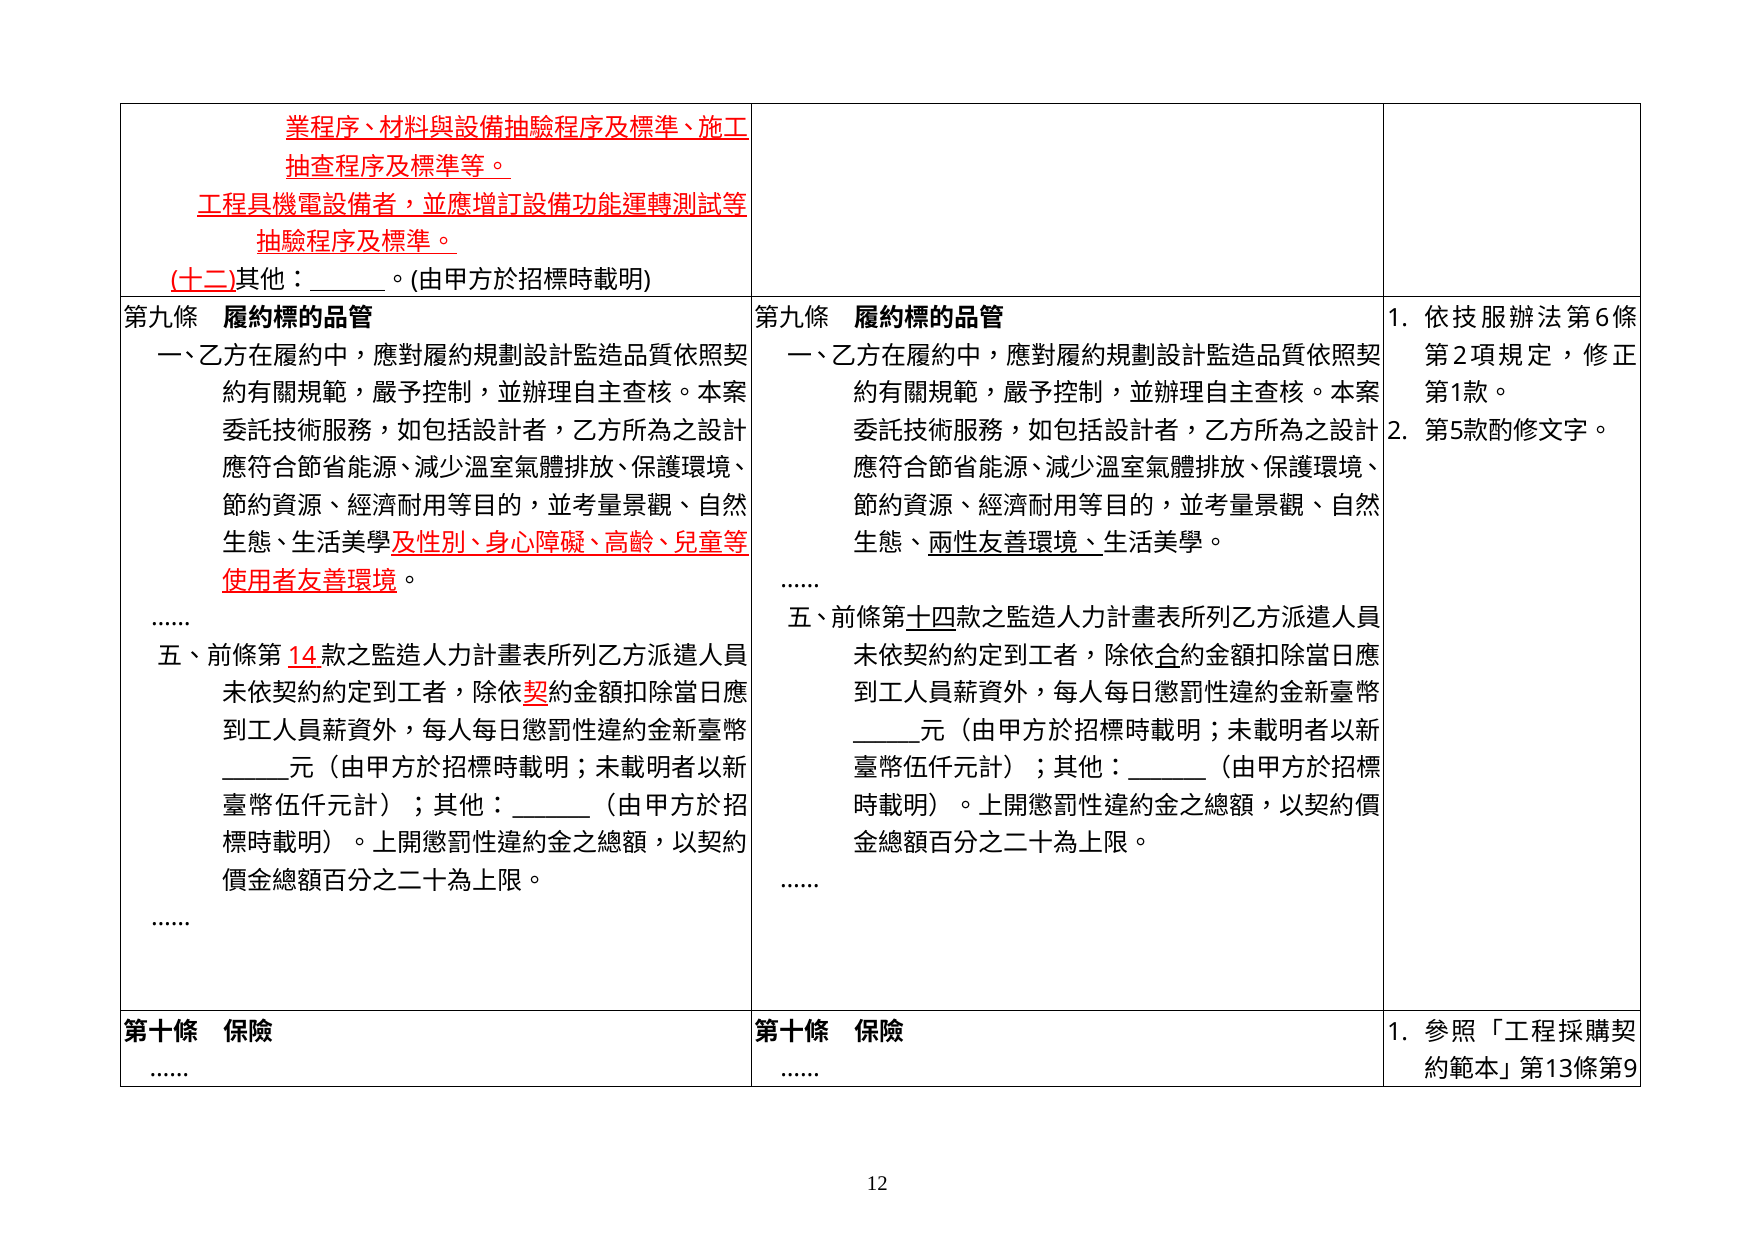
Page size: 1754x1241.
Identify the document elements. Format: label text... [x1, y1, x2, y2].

table_cell 保險 …… 八、本契約延長服務時間時，乙方應隨之延長專業責任保險之保險期間。因不可歸責於乙方之事由致須延長履約期限者，因而增加之保費，由契約雙方另行協議其合理之分擔方式。 九、依法非屬保險人可承保之保險範圍，或非因保費因素卻於國內無保險人願承保，且有保險公會書面佐證者，依第1條第7款辦理。 十、機關及廠商均應避免發生採購法主管機關訂頒之「常見保險錯誤及缺失態樣」所載情形。 [121, 1011, 751, 1086]
table_cell 履約標的品管 一、乙方在履約中，應對履約規劃設計監造品質依照契約有關規範，嚴予控制，並辦理自主查核。本案委託技術服務，如包括設計者，乙方所為之設計應符合節省能源、減少溫室氣體排放、保護環境、節約資源、經濟耐用等目的，並考量景觀、自然生態、兩性友善環境、生活美學。 …… 五、前條第十四款之監造人力計畫表所列乙方派遣人員未依契約約定到工者，除依合約金額扣除當日應到工人員薪資外，每人每日懲罰性違約金新臺幣______元（由甲方於招標時載明；未載明者以新臺幣伍仟元計）；其他：_______（由甲方於招標時載明）。上開懲罰性違約金之總額，以契約價金總額百分之二十為上限。 …… [752, 297, 1383, 1009]
table_cell 依技服辦法第6條第2項規定，修正第1款。 第5款酌修文字。 [1384, 297, 1640, 1009]
table_cell 履約管理 …… 八、轉包及分包： (一)乙方不得將契約轉包。乙方亦不得以不具備履行契約分包事項能力、未依法登記或設立，或依採購法第一百零三條規定不得參加投標或作為決標對象或作為分包廠商之廠商為分包廠商。 …… (六)前款轉包廠商與乙方對甲方負連帶履行及賠 償責任。再轉包者，亦同。 …… 十七、其他： …… (四)如係辦理公有新建建築物，其工程預算達新臺幣5千萬元以上者，建築工程於申報一樓樓版勘驗時，應同時檢附合格級以上候選綠建築證書；工程契約約定由施工廠商負責取得綠建築標章者(如約定為乙方辦理者，招標時由甲方於第2條附件一第2款第4目之(7)勾選)，於工程驗收合格並取得合格級以上綠建築標章後，始得發給工程結算驗收證明書。但工程驗收合格而未能取得綠建築標章，其經甲方確認非可歸責於施工廠商者，仍得發給工程結算驗收證明書；另乙方於辦理變更設計，應併同檢討與申請變更候選綠建築證書。 (五)如係辦理公有新建建築物，建築物使用類組符合內政部「公有建築物申請智慧建築標章適用範圍表」規定，且工程預算達新臺幣2億元以上者，除應符合前目候選綠建築證書及綠建築標章之取得要求外，建築工程於申報一樓樓版勘驗時，應同時檢附合格級以上候選智慧建築證書；工程契約約定由施工廠商負責取得智慧建築標章者(如約定為乙方辦理者，招標時由甲方於第2條附件一第2款第4目之(9)勾選)，於工程驗收合格並取得合格級以上智慧建築標章後，始得發給工程結算驗收證明書。但工程驗收合格而未能取得智慧建築標章，其經甲方確認非可歸責於施工廠商者，仍得發給工程結算驗收證明書；另乙方於辦理變更設計，應併同檢討與申請變更候選智慧建築證書。如屬國家機密之建築物，得免適用本目之約定。 (六)如係辦理公有新建建築物，其工程預算未達 新臺幣5千萬元者，自103年1月1日起，應通過日常節能與水資源2項指標，由乙方承辦建築師以自主檢查方式辦理，甲方必要時得委請各地建築師公會、內政部指定之綠建築標章評定專業機構或其他方式，於填發工程結算驗收證明書前完成確認。但符合下列情形之一者，得免依本目約定辦理： …… (七)工程有土石方出土達5千立方公尺以上或需土達2萬立方公尺以上且符合計畫總工程預算達一億元以上或單一工程標案預算達二千萬元以上情形之一者，乙方應就圖樣及書表內有關土石方規劃設計內容及收容處理建議提出完整詳細之說明，送甲方審查（該說明書內容之提送及應用如附件）。 (八)乙方履約內容涉及架設網站開放外界使用者，應依原行政院研究發展考核委員會（自103年1月22日調整為國家發展委員會）訂頒之無障礙網頁開發規範辦理。 …… □(十)其他：＿＿＿。(由甲方於招標時載明) [752, 104, 1383, 296]
table_cell 業程序、材料與設備抽驗程序及標準、施工抽查程序及標準等。 工程具機電設備者，並應增訂設備功能運轉測試等抽驗程序及標準。 (十二)其他：＿＿＿。(由甲方於招標時載明) [121, 104, 751, 296]
table_cell 保險 …… 八、本契約延長服務時間時，乙方應隨之延長專業責任保險之保險期間。 九、依法非屬保險人可承保之保險範圍，或非因保費因素卻於國內無保險人願承保，且有保險公會書面佐證者，依第一條第七款辦理。 [752, 1011, 1383, 1086]
table_cell 參照「工程採購契約範本」第13條第9 [1384, 1011, 1640, 1086]
table_cell 履約標的品管 一、乙方在履約中，應對履約規劃設計監造品質依照契約有關規範，嚴予控制，並辦理自主查核。本案委託技術服務，如包括設計者，乙方所為之設計應符合節省能源、減少溫室氣體排放、保護環境、節約資源、經濟耐用等目的，並考量景觀、自然生態、生活美學及性別、身心障礙、高齡、兒童等使用者友善環境。 …… 五、前條第14款之監造人力計畫表所列乙方派遣人員未依契約約定到工者，除依契約金額扣除當日應到工人員薪資外，每人每日懲罰性違約金新臺幣______元（由甲方於招標時載明；未載明者以新臺幣伍仟元計）；其他：_______（由甲方於招標時載明）。上開懲罰性違約金之總額，以契約價金總額百分之二十為上限。 …… [121, 297, 751, 1009]
table_cell 第8款第1目、第6目及第17款第4目、第5目、第7目，酌修文字。 現已逾103年1月1日，爰第17款第6目酌修文字。 100 年2 月1 日修正「身心障礙者權益保障法」第52條之2規定：「各級政府及其附屬機關（構）、學校所建置之網站，應通過第一優先等級以上之無障礙檢測，並取得認證標章（第1 項）。前項檢測標準、方式、頻率與認證標章核發辦法，由目的事業主管機關定之（第2 項）。」爰修正第17款第8目。 配合勞動部103年12月30日修正「加強公共工程職業安全衛生管理作業要點」第12點第2項，增訂第17款第10目。 參照公共工程施工品質管理作業要點第8點第2款至第4款，增訂第17款第11目。 原第17款第10目移至第12目並移除選項框。 [1384, 104, 1640, 296]
